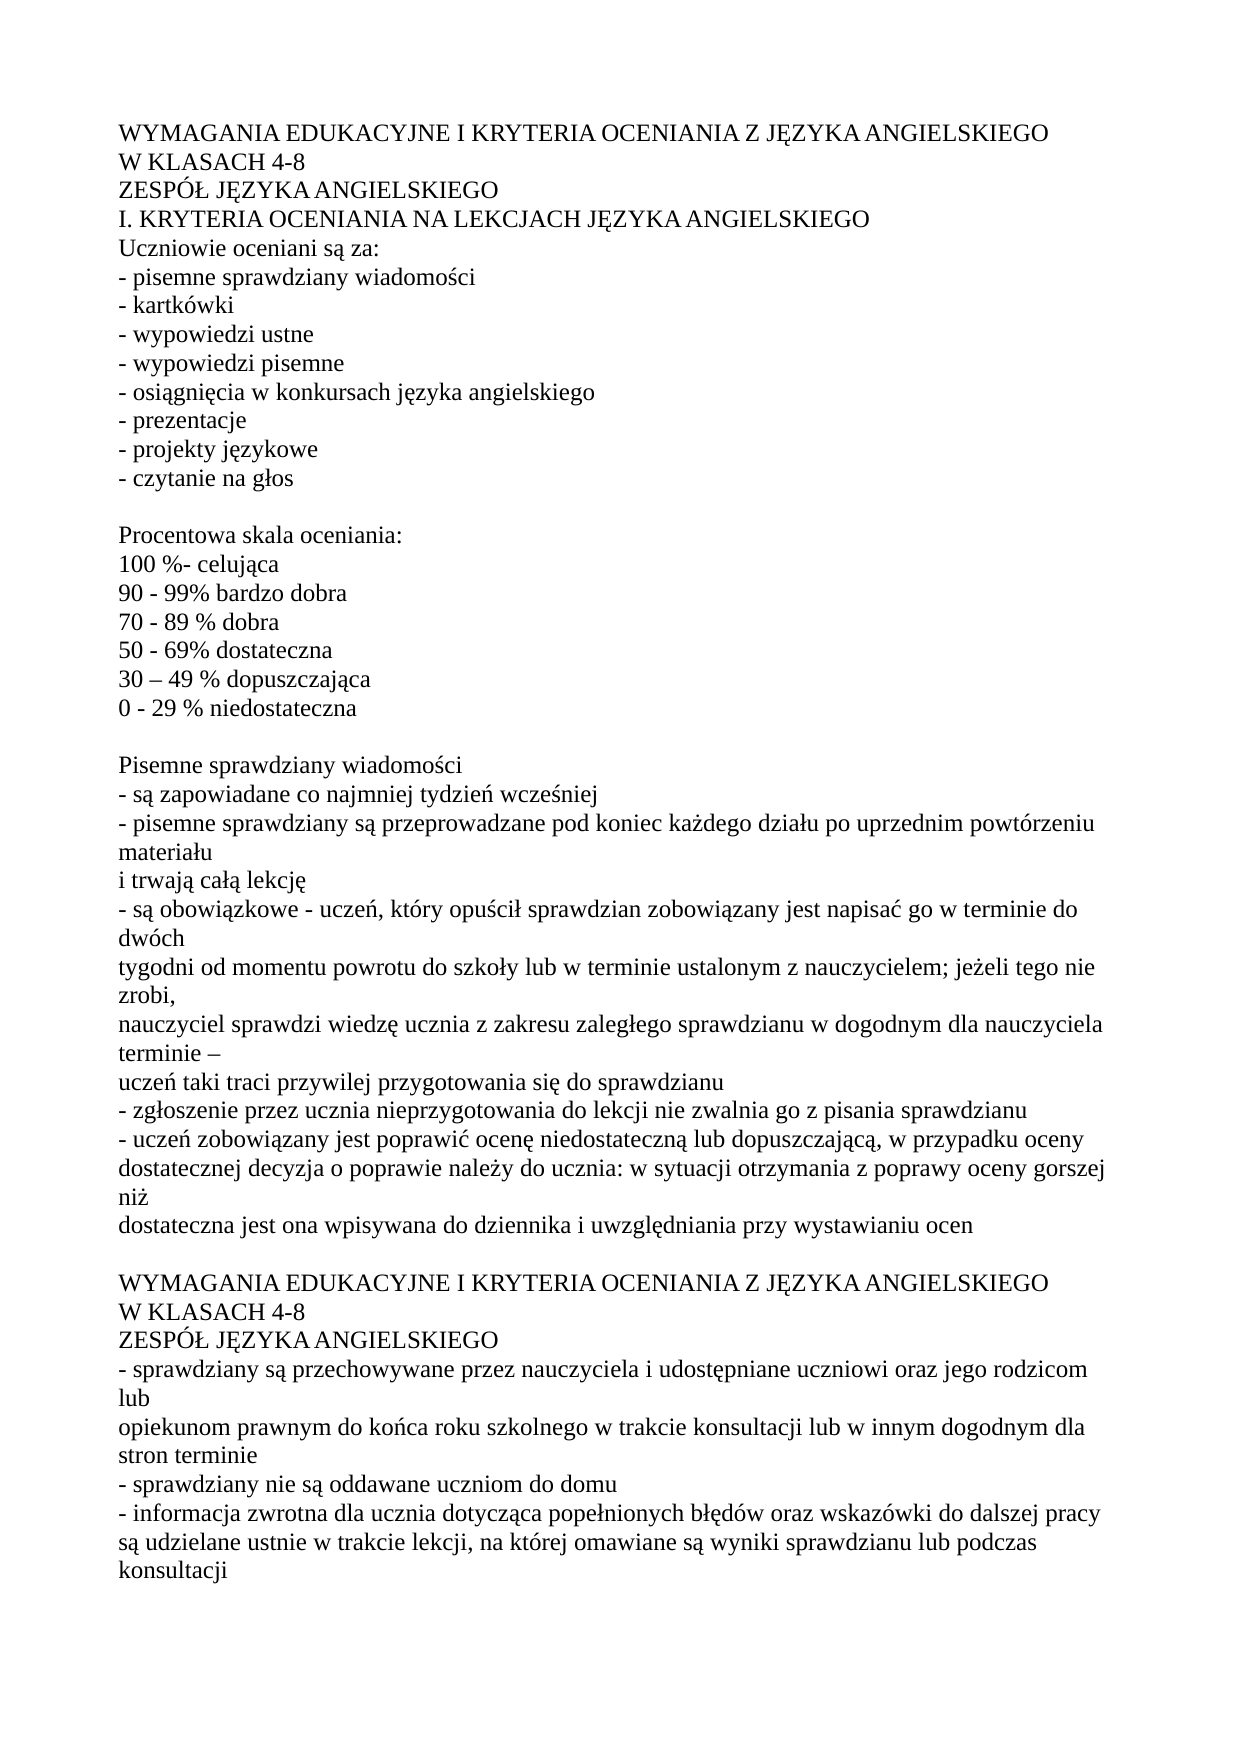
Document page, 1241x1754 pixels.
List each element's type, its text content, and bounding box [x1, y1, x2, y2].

text WYMAGANIA EDUKACYJNE I KRYTERIA OCENIANIA Z JĘZYKA ANGIELSKIEGO W KLASACH 4-8 ZESPÓŁ JĘZYKA ANGIELSKIEGO - sprawdziany są przechowywane przez nauczyciela i udostępniane uczniowi oraz jego rodzicom lub opiekunom prawnym do końca roku szkolnego w trakcie konsultacji lub w innym dogodnym dla stron terminie - sprawdziany nie są oddawane uczniom do domu - informacja zwrotna dla ucznia dotycząca popełnionych błędów oraz wskazówki do dalszej pracy są udzielane ustnie w trakcie lekcji, na której omawiane są wyniki sprawdzianu lub podczas konsultacji [118, 1268, 1122, 1613]
text Procentowa skala oceniania: 100 %- celująca 90 - 99% bardzo dobra 70 - 89 % dobra 50 - 69% dostateczna 30 – 49 % dopuszczająca 0 - 29 % niedostateczna [118, 521, 1122, 722]
text WYMAGANIA EDUKACYJNE I KRYTERIA OCENIANIA Z JĘZYKA ANGIELSKIEGO W KLASACH 4-8 ZESPÓŁ JĘZYKA ANGIELSKIEGO [118, 118, 1122, 204]
text Pisemne sprawdziany wiadomości - są zapowiadane co najmniej tydzień wcześniej - pisemne sprawdziany są przeprowadzane pod koniec każdego działu po uprzednim powtórzeniu materiału i trwają całą lekcję - są obowiązkowe - uczeń, który opuścił sprawdzian zobowiązany jest napisać go w terminie do dwóch tygodni od momentu powrotu do szkoły lub w terminie ustalonym z nauczycielem; jeżeli tego nie zrobi, nauczyciel sprawdzi wiedzę ucznia z zakresu zaległego sprawdzianu w dogodnym dla nauczyciela terminie – uczeń taki traci przywilej przygotowania się do sprawdzianu - zgłoszenie przez ucznia nieprzygotowania do lekcji nie zwalnia go z pisania sprawdzianu - uczeń zobowiązany jest poprawić ocenę niedostateczną lub dopuszczającą, w przypadku oceny dostatecznej decyzja o poprawie należy do ucznia: w sytuacji otrzymania z poprawy oceny gorszej niż dostateczna jest ona wpisywana do dziennika i uwzględniania przy wystawianiu ocen [118, 722, 1122, 1268]
text I. KRYTERIA OCENIANIA NA LEKCJACH JĘZYKA ANGIELSKIEGO Uczniowie oceniani są za: - pisemne sprawdziany wiadomości - kartkówki - wypowiedzi ustne - wypowiedzi pisemne - osiągnięcia w konkursach języka angielskiego - prezentacje - projekty językowe - czytanie na głos [118, 204, 1122, 492]
